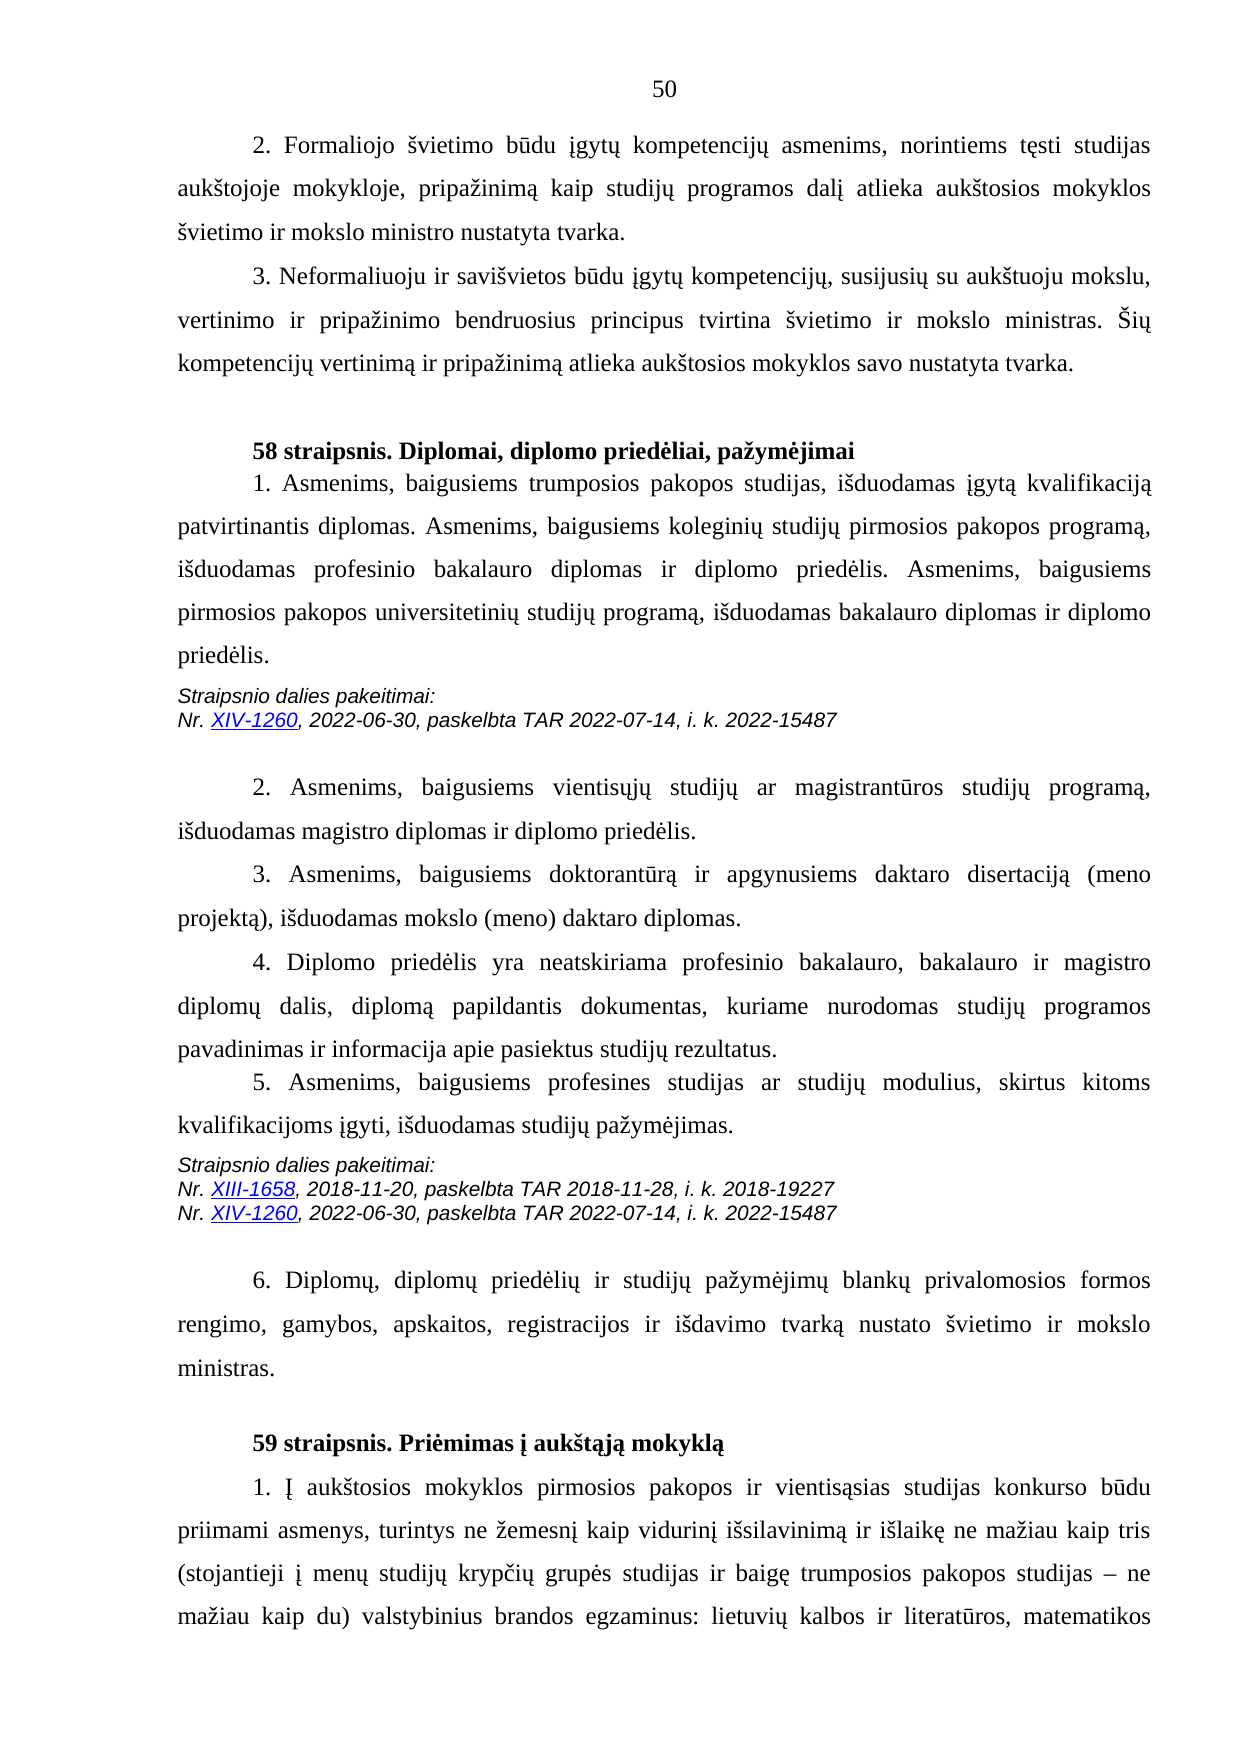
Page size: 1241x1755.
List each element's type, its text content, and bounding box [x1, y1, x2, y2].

text 4. Diplomo priedėlis yra neatskiriama profesinio bakalauro, bakalauro ir magistro diplomų dalis, diplomą papildantis dokumentas, kuriame nurodomas studijų programos pavadinimas ir informacija apie pasiektus studijų rezultatus. [177, 935, 1152, 1067]
text 3. Neformaliuoju ir savišvietos būdu įgytų kompetencijų, susijusių su aukštuoju mokslu, vertinimo ir pripažinimo bendruosius principus tvirtina švietimo ir mokslo ministras. Šių kompetencijų vertinimą ir pripažinimą atlieka aukštosios mokyklos savo nustatyta tvarka. [177, 249, 1152, 381]
text 58 straipsnis. Diplomai, diplomo priedėliai, pažymėjimai [177, 424, 1152, 468]
text 59 straipsnis. Priėmimas į aukštąją mokyklą [177, 1428, 1152, 1457]
text Nr. XIV-1260, 2022-06-30, paskelbta TAR 2022-07-14, i. k. 2022-15487 [177, 1201, 1152, 1225]
text 1. Į aukštosios mokyklos pirmosios pakopos ir vientisąsias studijas konkurso būdu priimami asmenys, turintys ne žemesnį kaip vidurinį išsilavinimą ir išlaikę ne mažiau kaip tris (stojantieji į menų studijų krypčių grupės studijas ir baigę trumposios pakopos studijas – ne mažiau kaip du) valstybinius brandos egzaminus: lietuvių kalbos ir literatūros, matematikos [177, 1472, 1152, 1630]
text 3. Asmenims, baigusiems doktorantūrą ir apgynusiems daktaro disertaciją (meno projektą), išduodamas mokslo (meno) daktaro diplomas. [177, 848, 1152, 935]
text Straipsnio dalies pakeitimai: [177, 684, 1152, 708]
text 1. Asmenims, baigusiems trumposios pakopos studijas, išduodamas įgytą kvalifikaciją patvirtinantis diplomas. Asmenims, baigusiems koleginių studijų pirmosios pakopos programą, išduodamas profesinio bakalauro diplomas ir diplomo priedėlis. Asmenims, baigusiems pirmosios pakopos universitetinių studijų programą, išduodamas bakalauro diplomas ir diplomo priedėlis. [177, 468, 1152, 669]
text Straipsnio dalies pakeitimai: [177, 1153, 1152, 1177]
text 2. Asmenims, baigusiems vientisųjų studijų ar magistrantūros studijų programą, išduodamas magistro diplomas ir diplomo priedėlis. [177, 760, 1152, 848]
text Nr. XIII-1658, 2018-11-20, paskelbta TAR 2018-11-28, i. k. 2018-19227 [177, 1177, 1152, 1201]
text 5. Asmenims, baigusiems profesines studijas ar studijų modulius, skirtus kitoms kvalifikacijoms įgyti, išduodamas studijų pažymėjimas. [177, 1067, 1152, 1138]
text Nr. XIV-1260, 2022-06-30, paskelbta TAR 2022-07-14, i. k. 2022-15487 [177, 708, 1152, 732]
text 6. Diplomų, diplomų priedėlių ir studijų pažymėjimų blankų privalomosios formos rengimo, gamybos, apskaitos, registracijos ir išdavimo tvarką nustato švietimo ir mokslo ministras. [177, 1253, 1152, 1385]
text 2. Formaliojo švietimo būdu įgytų kompetencijų asmenims, norintiems tęsti studijas aukštojoje mokykloje, pripažinimą kaip studijų programos dalį atlieka aukštosios mokyklos švietimo ir mokslo ministro nustatyta tvarka. [177, 118, 1152, 249]
